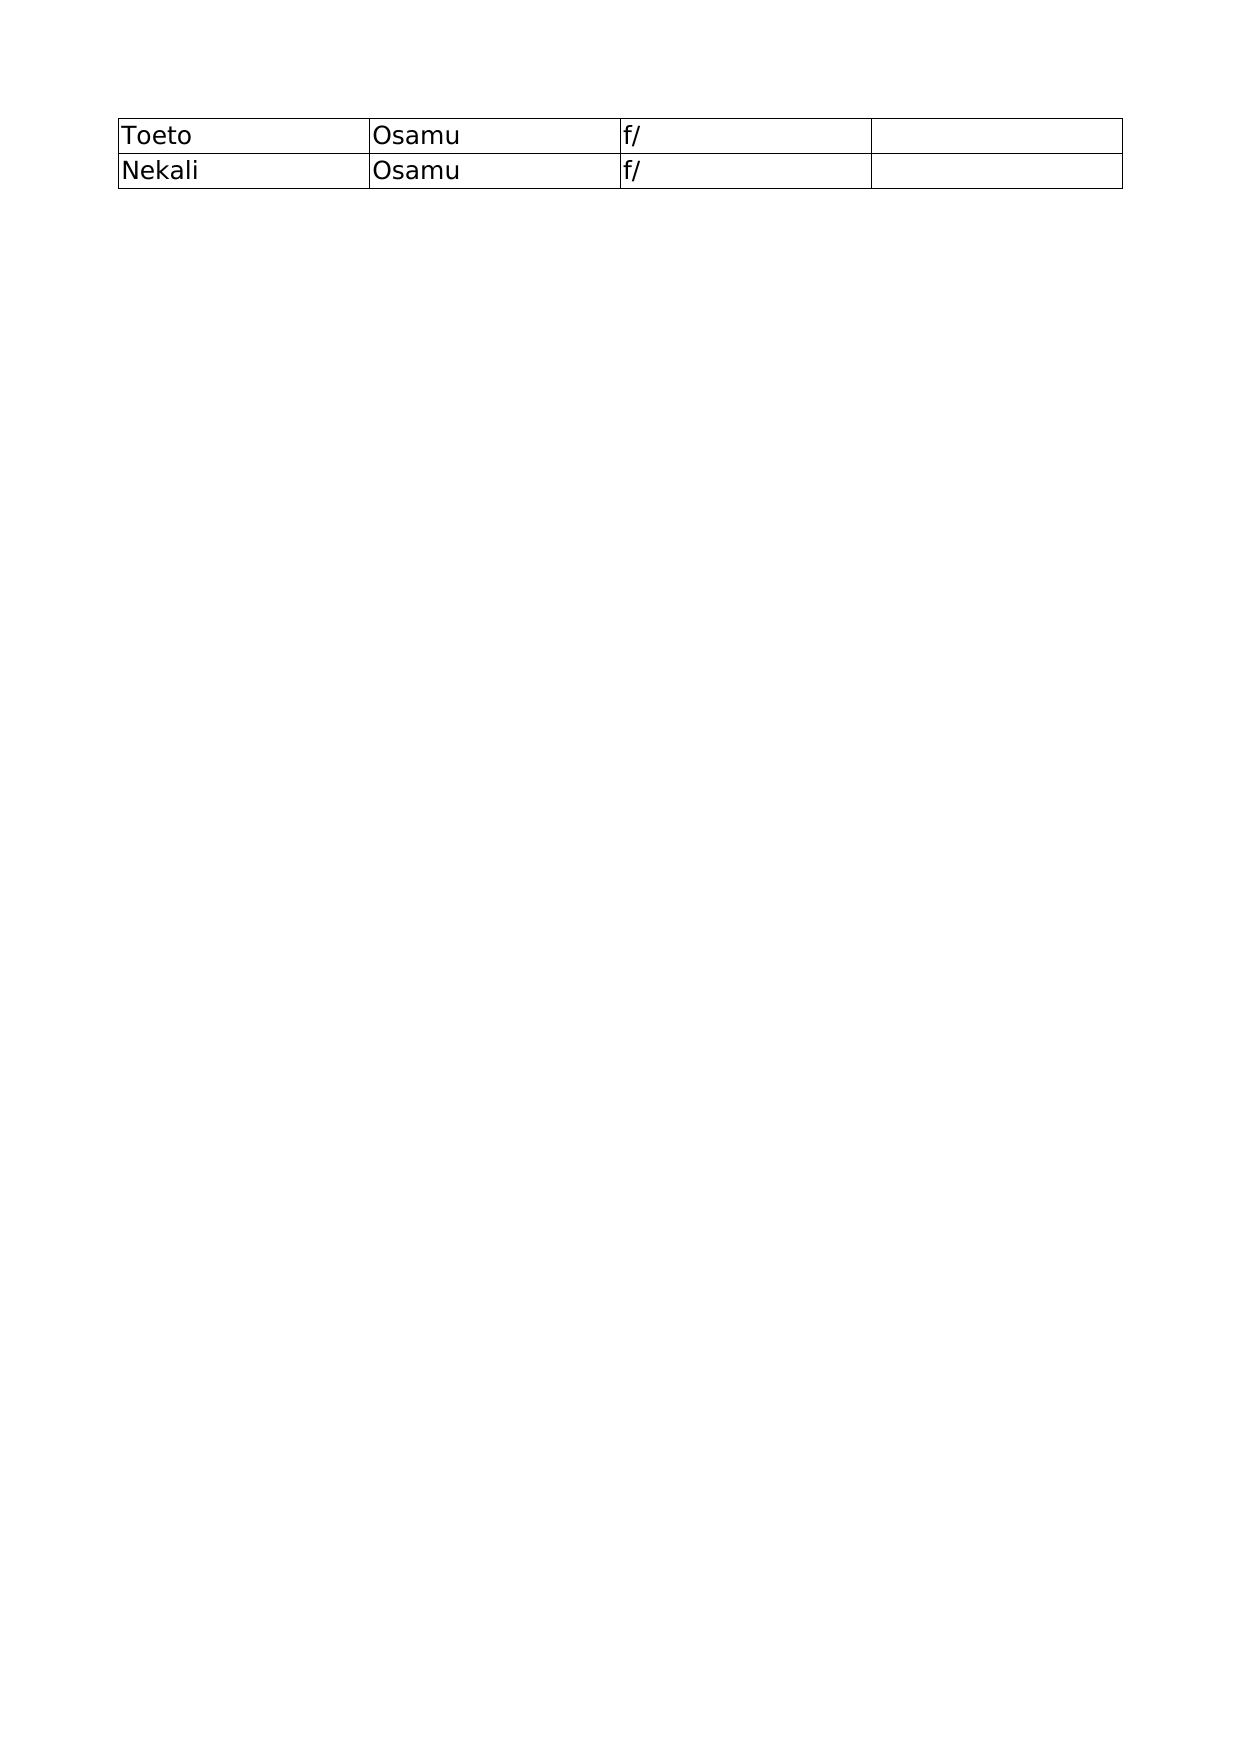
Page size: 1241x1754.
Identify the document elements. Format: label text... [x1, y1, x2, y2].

table_cell f/ [621, 154, 871, 188]
table_cell Nekali [119, 154, 369, 188]
table_cell Toeto [119, 119, 369, 153]
table_cell Osamu [370, 154, 620, 188]
table_cell [872, 119, 1122, 153]
table_cell f/ [621, 119, 871, 153]
table_cell [872, 154, 1122, 188]
table_cell Osamu [370, 119, 620, 153]
